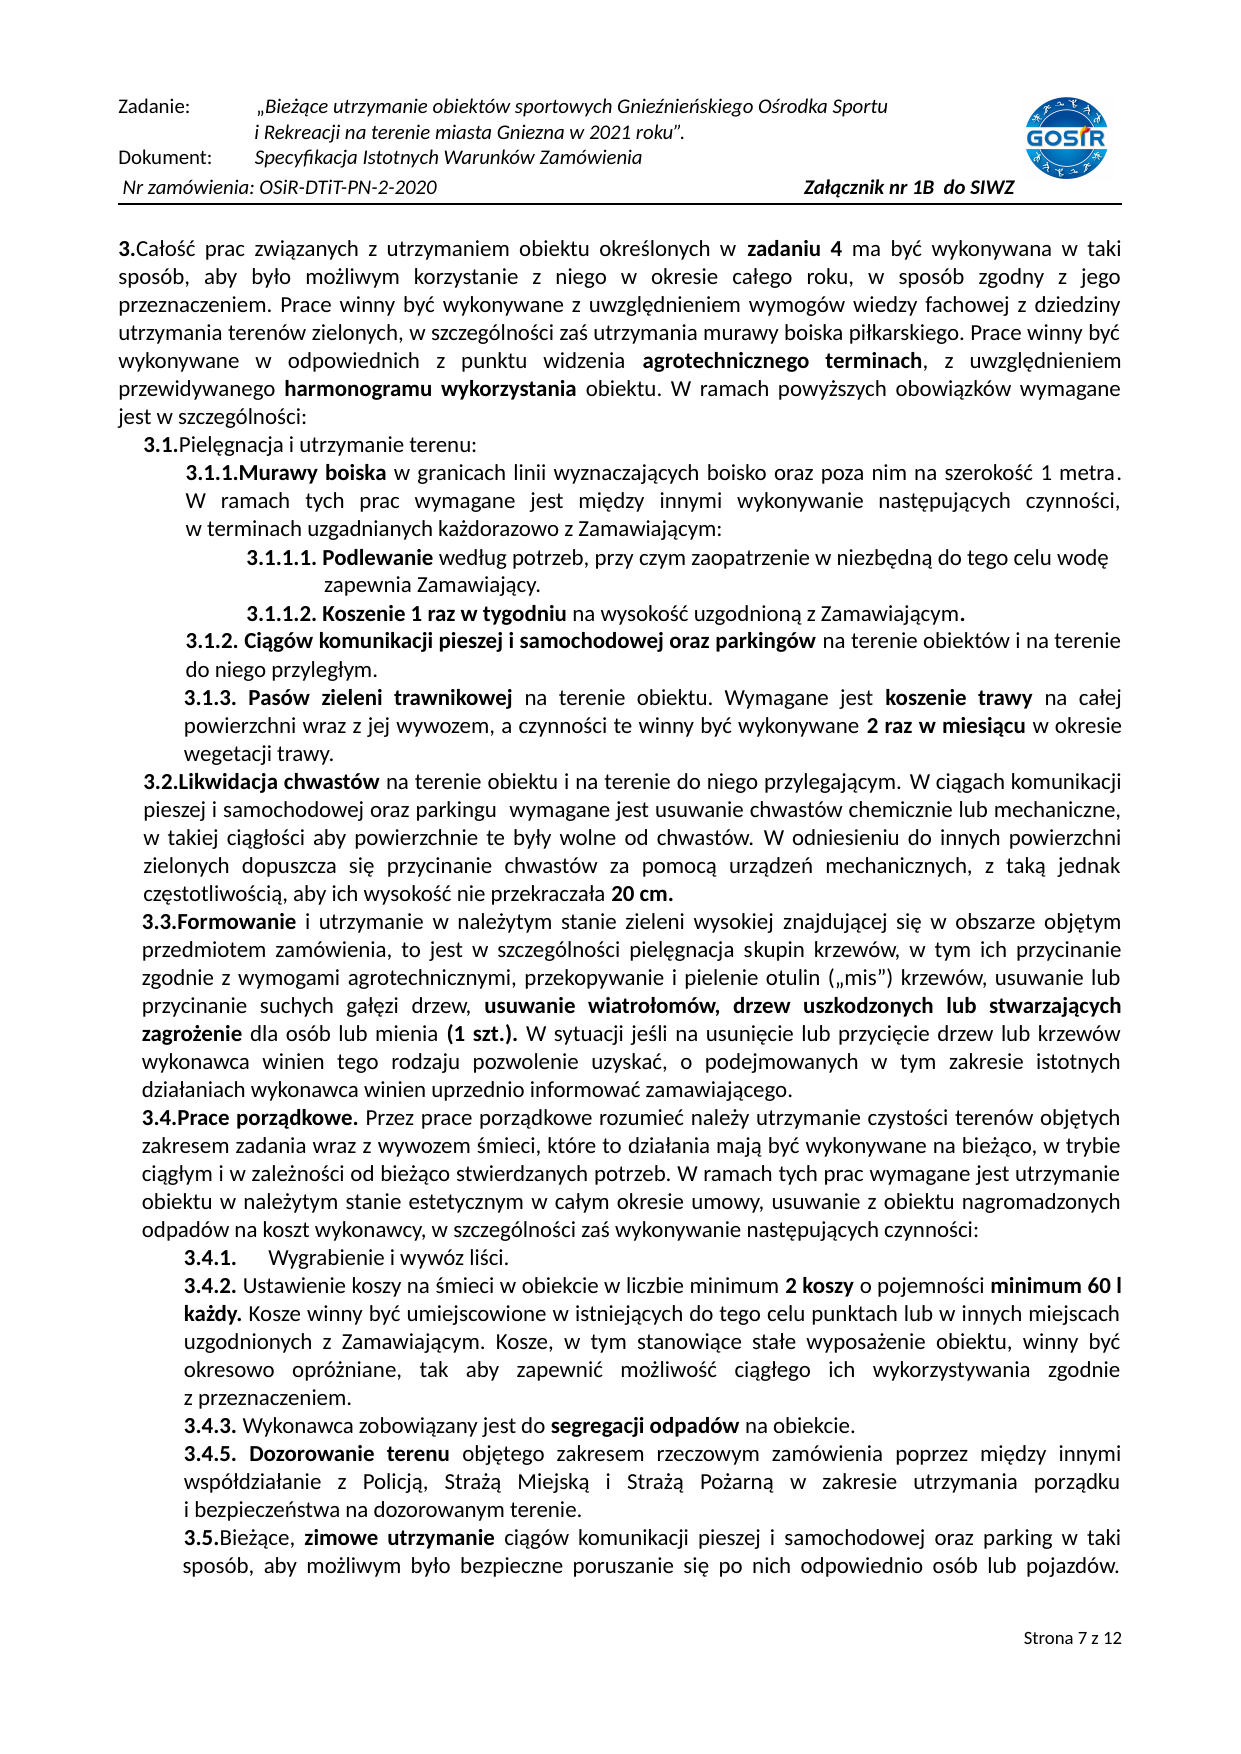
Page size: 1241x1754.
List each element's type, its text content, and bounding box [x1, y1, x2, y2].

list 3.1.1.2. Koszenie 1 raz w tygodniu na wysokość uzgodnioną z Zamawiającym. [246, 599, 1122, 627]
list zapewnia Zamawiający. [118, 571, 1122, 599]
text 3.5.Bieżące, zimowe utrzymanie ciągów komunikacji pieszej i samochodowej oraz parking w taki sposób, aby możliwym było bezpieczne poruszanie się po nich odpowiednio osób lub pojazdów. [182, 1523, 1122, 1579]
text 3.1.Pielęgnacja i utrzymanie terenu: [143, 431, 1122, 458]
text 3.4.5. Dozorowanie terenu objętego zakresem rzeczowym zamówienia poprzez między innymi współdziałanie z Policją, Strażą Miejską i Strażą Pożarną w zakresie utrzymania porządku i bezpieczeństwa na dozorowanym terenie. [184, 1439, 1122, 1523]
text 3.4.3. Wykonawca zobowiązany jest do segregacji odpadów na obiekcie. [184, 1411, 1122, 1439]
list Wygrabienie i wywóz liści. [184, 1243, 1122, 1271]
text 3.1.2. Ciągów komunikacji pieszej i samochodowej oraz parkingów na terenie obiektów i na terenie do niego przyległym. [185, 627, 1122, 683]
list 3.1.1.1. Podlewanie według potrzeb, przy czym zaopatrzenie w niezbędną do tego celu wodę [246, 543, 1122, 571]
text 3.4.Prace porządkowe. Przez prace porządkowe rozumieć należy utrzymanie czystości terenów objętych zakresem zadania wraz z wywozem śmieci, które to działania mają być wykonywane na bieżąco, w trybie ciągłym i w zależności od bieżąco stwierdzanych potrzeb. W ramach tych prac wymagane jest utrzymanie obiektu w należytym stanie estetycznym w całym okresie umowy, usuwanie z obiektu nagromadzonych odpadów na koszt wykonawcy, w szczególności zaś wykonywanie następujących czynności: [142, 1103, 1122, 1243]
text 3.Całość prac związanych z utrzymaniem obiektu określonych w zadaniu 4 ma być wykonywana w taki sposób, aby było możliwym korzystanie z niego w okresie całego roku, w sposób zgodny z jego przeznaczeniem. Prace winny być wykonywane z uwzględnieniem wymogów wiedzy fachowej z dziedziny utrzymania terenów zielonych, w szczególności zaś utrzymania murawy boiska piłkarskiego. Prace winny być wykonywane w odpowiednich z punktu widzenia agrotechnicznego terminach, z uwzględnieniem przewidywanego harmonogramu wykorzystania obiektu. W ramach powyższych obowiązków wymagane jest w szczególności: [118, 234, 1122, 431]
list 3.4.2. Ustawienie koszy na śmieci w obiekcie w liczbie minimum 2 koszy o pojemności minimum 60 l każdy. Kosze winny być umiejscowione w istniejących do tego celu punktach lub w innych miejscach uzgodnionych z Zamawiającym. Kosze, w tym stanowiące stałe wyposażenie obiektu, winny być okresowo opróżniane, tak aby zapewnić możliwość ciągłego ich wykorzystywania zgodnie z przeznaczeniem. [184, 1271, 1122, 1411]
text 3.1.3. Pasów zieleni trawnikowej na terenie obiektu. Wymagane jest koszenie trawy na całej powierzchni wraz z jej wywozem, a czynności te winny być wykonywane 2 raz w miesiącu w okresie wegetacji trawy. [184, 683, 1122, 767]
text 3.3.Formowanie i utrzymanie w należytym stanie zieleni wysokiej znajdującej się w obszarze objętym przedmiotem zamówienia, to jest w szczególności pielęgnacja skupin krzewów, w tym ich przycinanie zgodnie z wymogami agrotechnicznymi, przekopywanie i pielenie otulin („mis”) krzewów, usuwanie lub przycinanie suchych gałęzi drzew, usuwanie wiatrołomów, drzew uszkodzonych lub stwarzających zagrożenie dla osób lub mienia (1 szt.). W sytuacji jeśli na usunięcie lub przycięcie drzew lub krzewów wykonawca winien tego rodzaju pozwolenie uzyskać, o podejmowanych w tym zakresie istotnych działaniach wykonawca winien uprzednio informować zamawiającego. [142, 907, 1122, 1103]
text 3.1.1.Murawy boiska w granicach linii wyznaczających boisko oraz poza nim na szerokość 1 metra. W ramach tych prac wymagane jest między innymi wykonywanie następujących czynności, w terminach uzgadnianych każdorazowo z Zamawiającym: [185, 458, 1122, 543]
text 3.2.Likwidacja chwastów na terenie obiektu i na terenie do niego przylegającym. W ciągach komunikacji pieszej i samochodowej oraz parkingu wymagane jest usuwanie chwastów chemicznie lub mechaniczne, w takiej ciągłości aby powierzchnie te były wolne od chwastów. W odniesieniu do innych powierzchni zielonych dopuszcza się przycinanie chwastów za pomocą urządzeń mechanicznych, z taką jednak częstotliwością, aby ich wysokość nie przekraczała 20 cm. [143, 767, 1122, 907]
